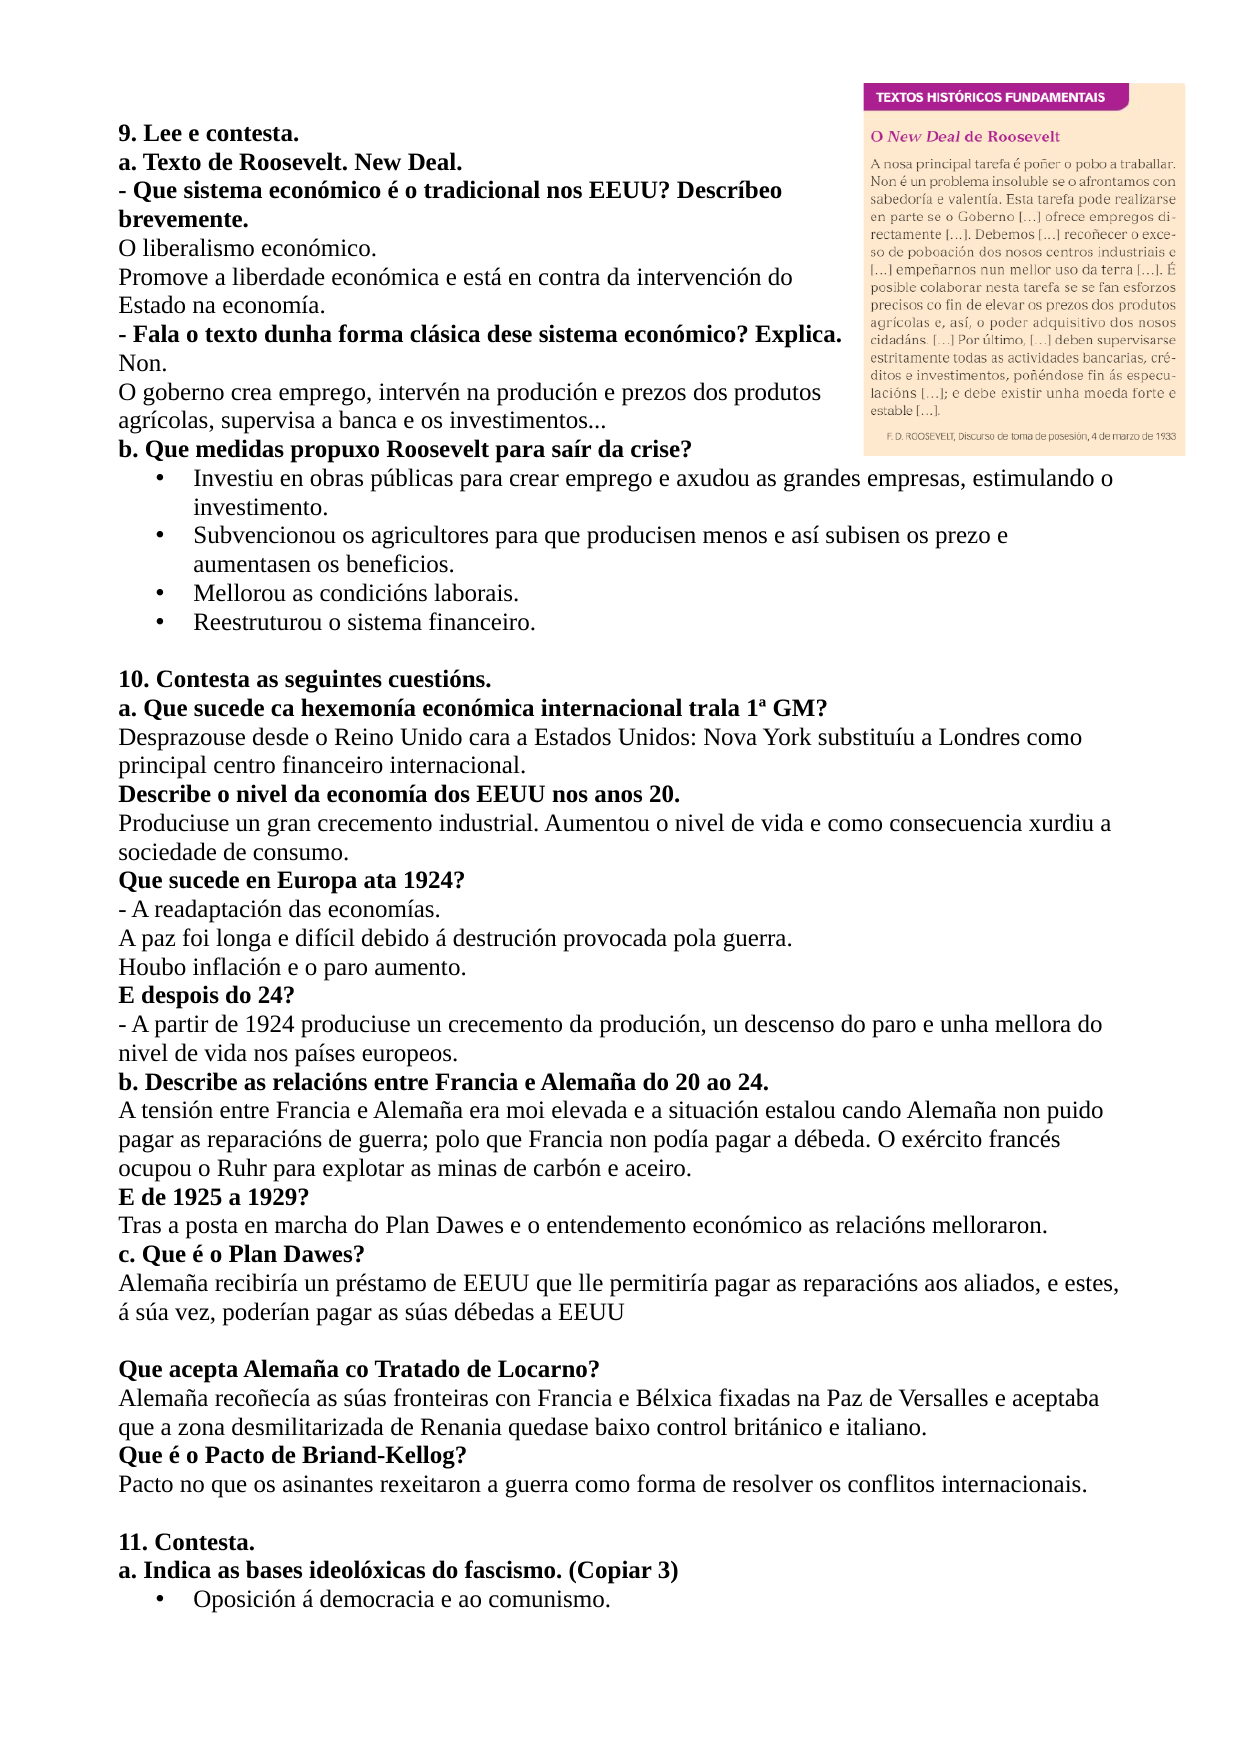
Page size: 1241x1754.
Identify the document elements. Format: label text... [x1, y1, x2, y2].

text - A readaptación das economías. [118, 894, 1122, 923]
text Pacto no que os asinantes rexeitaron a guerra como forma de resolver os conflitos internacionais. [118, 1469, 1122, 1498]
text - Fala o texto dunha forma clásica dese sistema económico? Explica. [118, 319, 863, 348]
text Que acepta Alemaña co Tratado de Locarno? [118, 1354, 1122, 1383]
text Non. [118, 348, 863, 377]
text 10. Contesta as seguintes cuestións. [118, 664, 1122, 693]
text 9. Lee e contesta. [118, 118, 863, 147]
text E despois do 24? [118, 981, 1122, 1009]
text E de 1925 a 1929? [118, 1182, 1122, 1211]
text b. Que medidas propuxo Roosevelt para saír da crise? [118, 434, 1122, 463]
list Subvencionou os agricultores para que producisen menos e así subisen os prezo e aumentasen os beneficios. [156, 521, 1122, 578]
text Alemaña recoñecía as súas fronteiras con Francia e Bélxica fixadas na Paz de Versalles e aceptaba que a zona desmilitarizada de Renania quedase baixo control británico e italiano. [118, 1383, 1122, 1441]
text - Que sistema económico é o tradicional nos EEUU? Descríbeo brevemente. [118, 176, 863, 233]
text Alemaña recibiría un préstamo de EEUU que lle permitiría pagar as reparacións aos aliados, e estes, á súa vez, poderían pagar as súas débedas a EEUU [118, 1268, 1122, 1326]
list Reestruturou o sistema financeiro. [156, 607, 1122, 636]
text Promove a liberdade económica e está en contra da intervención do Estado na economía. [118, 262, 863, 319]
text O liberalismo económico. [118, 233, 863, 262]
text Produciuse un gran crecemento industrial. Aumentou o nivel de vida e como consecuencia xurdiu a sociedade de consumo. [118, 808, 1122, 866]
text Houbo inflación e o paro aumento. [118, 952, 1122, 981]
text O goberno crea emprego, intervén na produción e prezos dos produtos agrícolas, supervisa a banca e os investimentos... [118, 377, 863, 434]
text Describe o nivel da economía dos EEUU nos anos 20. [118, 779, 1122, 808]
text c. Que é o Plan Dawes? [118, 1239, 1122, 1268]
text A tensión entre Francia e Alemaña era moi elevada e a situación estalou cando Alemaña non puido pagar as reparacións de guerra; polo que Francia non podía pagar a débeda. O exército francés ocupou o Ruhr para explotar as minas de carbón e aceiro. [118, 1096, 1122, 1182]
list Oposición á democracia e ao comunismo. [156, 1584, 1122, 1613]
list Investiu en obras públicas para crear emprego e axudou as grandes empresas, estimulando o investimento. [156, 463, 1122, 521]
text 11. Contesta. [118, 1527, 1122, 1556]
text a. Indica as bases ideolóxicas do fascismo. (Copiar 3) [118, 1556, 1122, 1584]
text - A partir de 1924 produciuse un crecemento da produción, un descenso do paro e unha mellora do nivel de vida nos países europeos. [118, 1009, 1122, 1067]
text A paz foi longa e difícil debido á destrución provocada pola guerra. [118, 923, 1122, 952]
list Mellorou as condicións laborais. [156, 578, 1122, 607]
text a. Que sucede ca hexemonía económica internacional trala 1ª GM? [118, 693, 1122, 722]
text Que é o Pacto de Briand-Kellog? [118, 1441, 1122, 1469]
text b. Describe as relacións entre Francia e Alemaña do 20 ao 24. [118, 1067, 1122, 1096]
text Desprazouse desde o Reino Unido cara a Estados Unidos: Nova York substituíu a Londres como principal centro financeiro internacional. [118, 722, 1122, 779]
text Tras a posta en marcha do Plan Dawes e o entendemento económico as relacións melloraron. [118, 1211, 1122, 1239]
text a. Texto de Roosevelt. New Deal. [118, 147, 863, 176]
text Que sucede en Europa ata 1924? [118, 866, 1122, 894]
